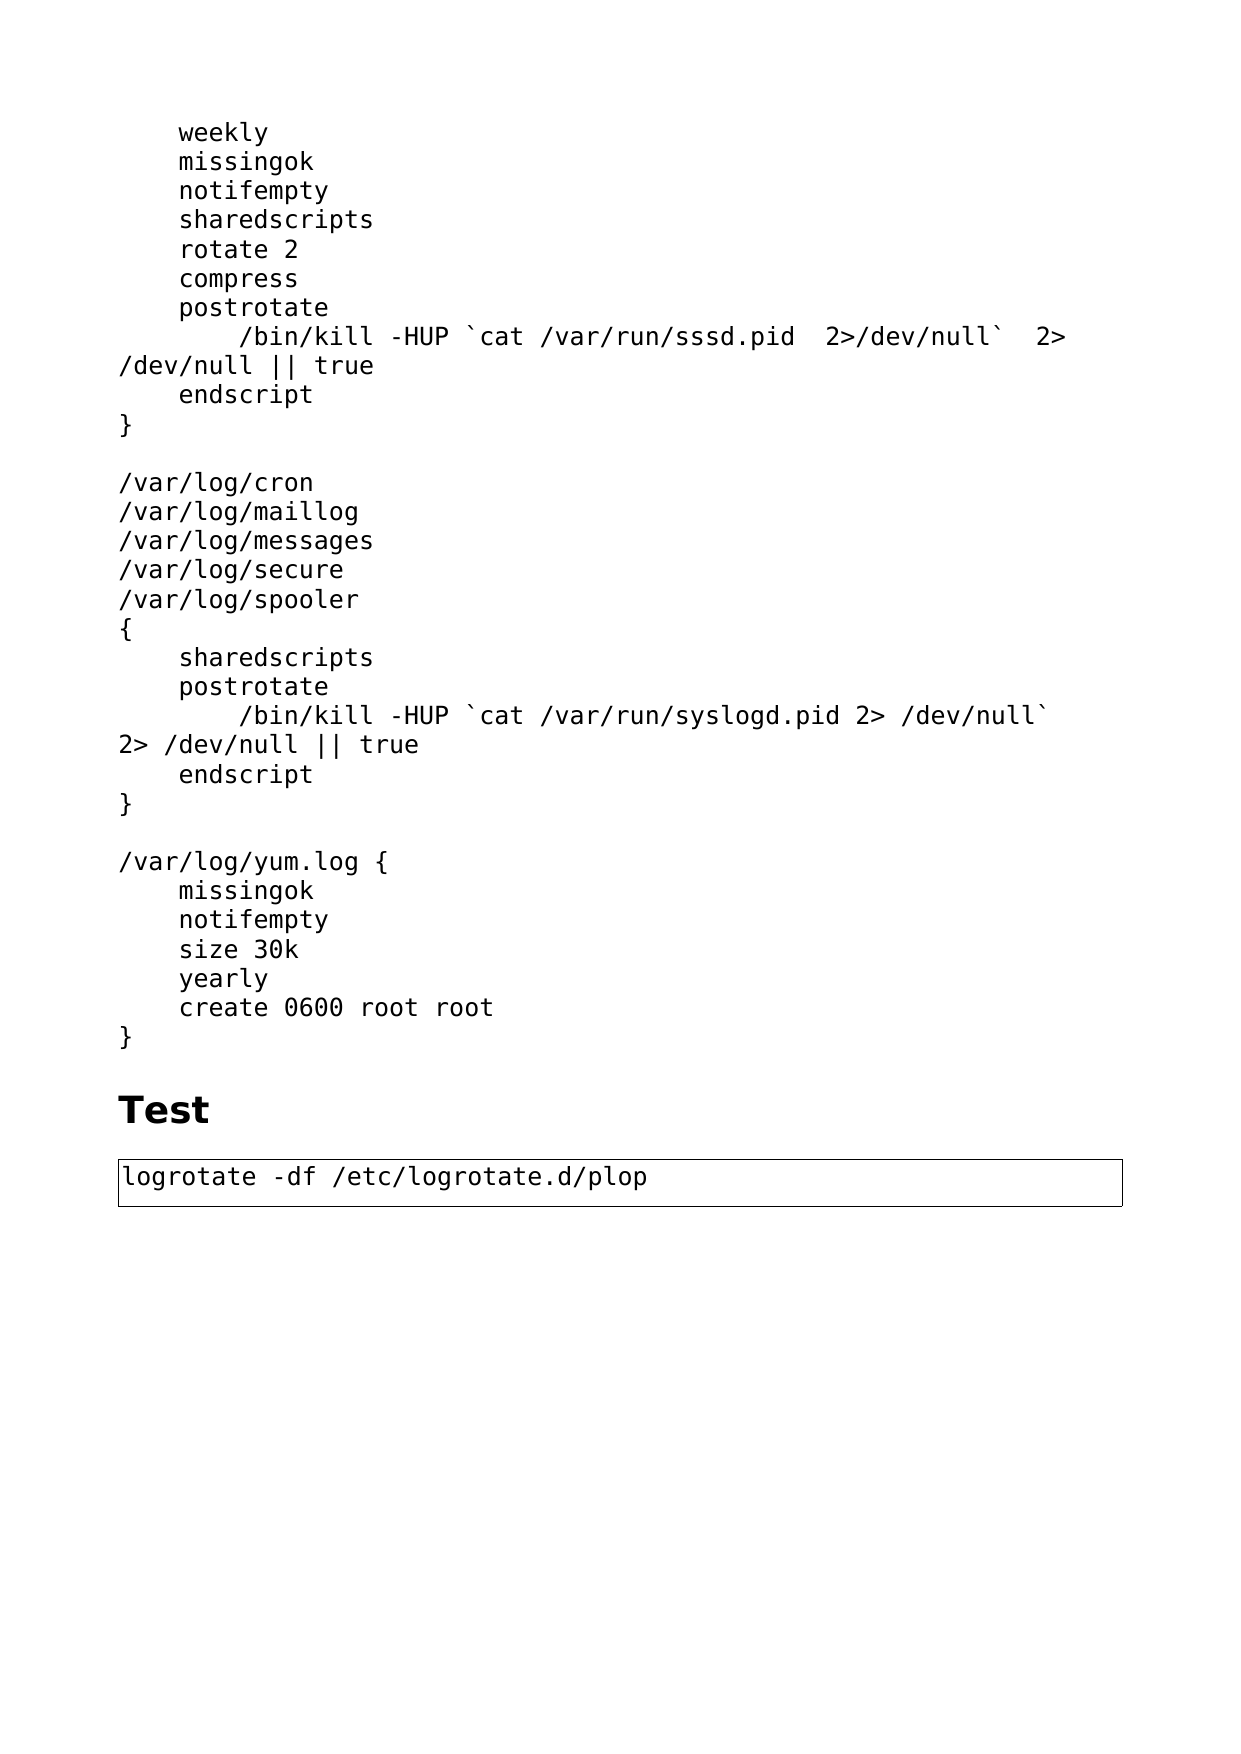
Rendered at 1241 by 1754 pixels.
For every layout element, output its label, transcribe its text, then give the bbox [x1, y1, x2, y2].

table_header logrotate -df /etc/logrotate.d/plop [119, 1160, 1122, 1206]
subtitle Test [118, 1088, 1122, 1132]
text weekly missingok notifempty sharedscripts rotate 2 compress postrotate /bin/kill -HUP `cat /var/run/sssd.pid 2>/dev/null` 2> /dev/null || true endscript } /var/log/cron /var/log/maillog /var/log/messages /var/log/secure /var/log/spooler { sharedscripts postrotate /bin/kill -HUP `cat /var/run/syslogd.pid 2> /dev/null` 2> /dev/null || true endscript } /var/log/yum.log { missingok notifempty size 30k yearly create 0600 root root } [118, 118, 1122, 1051]
